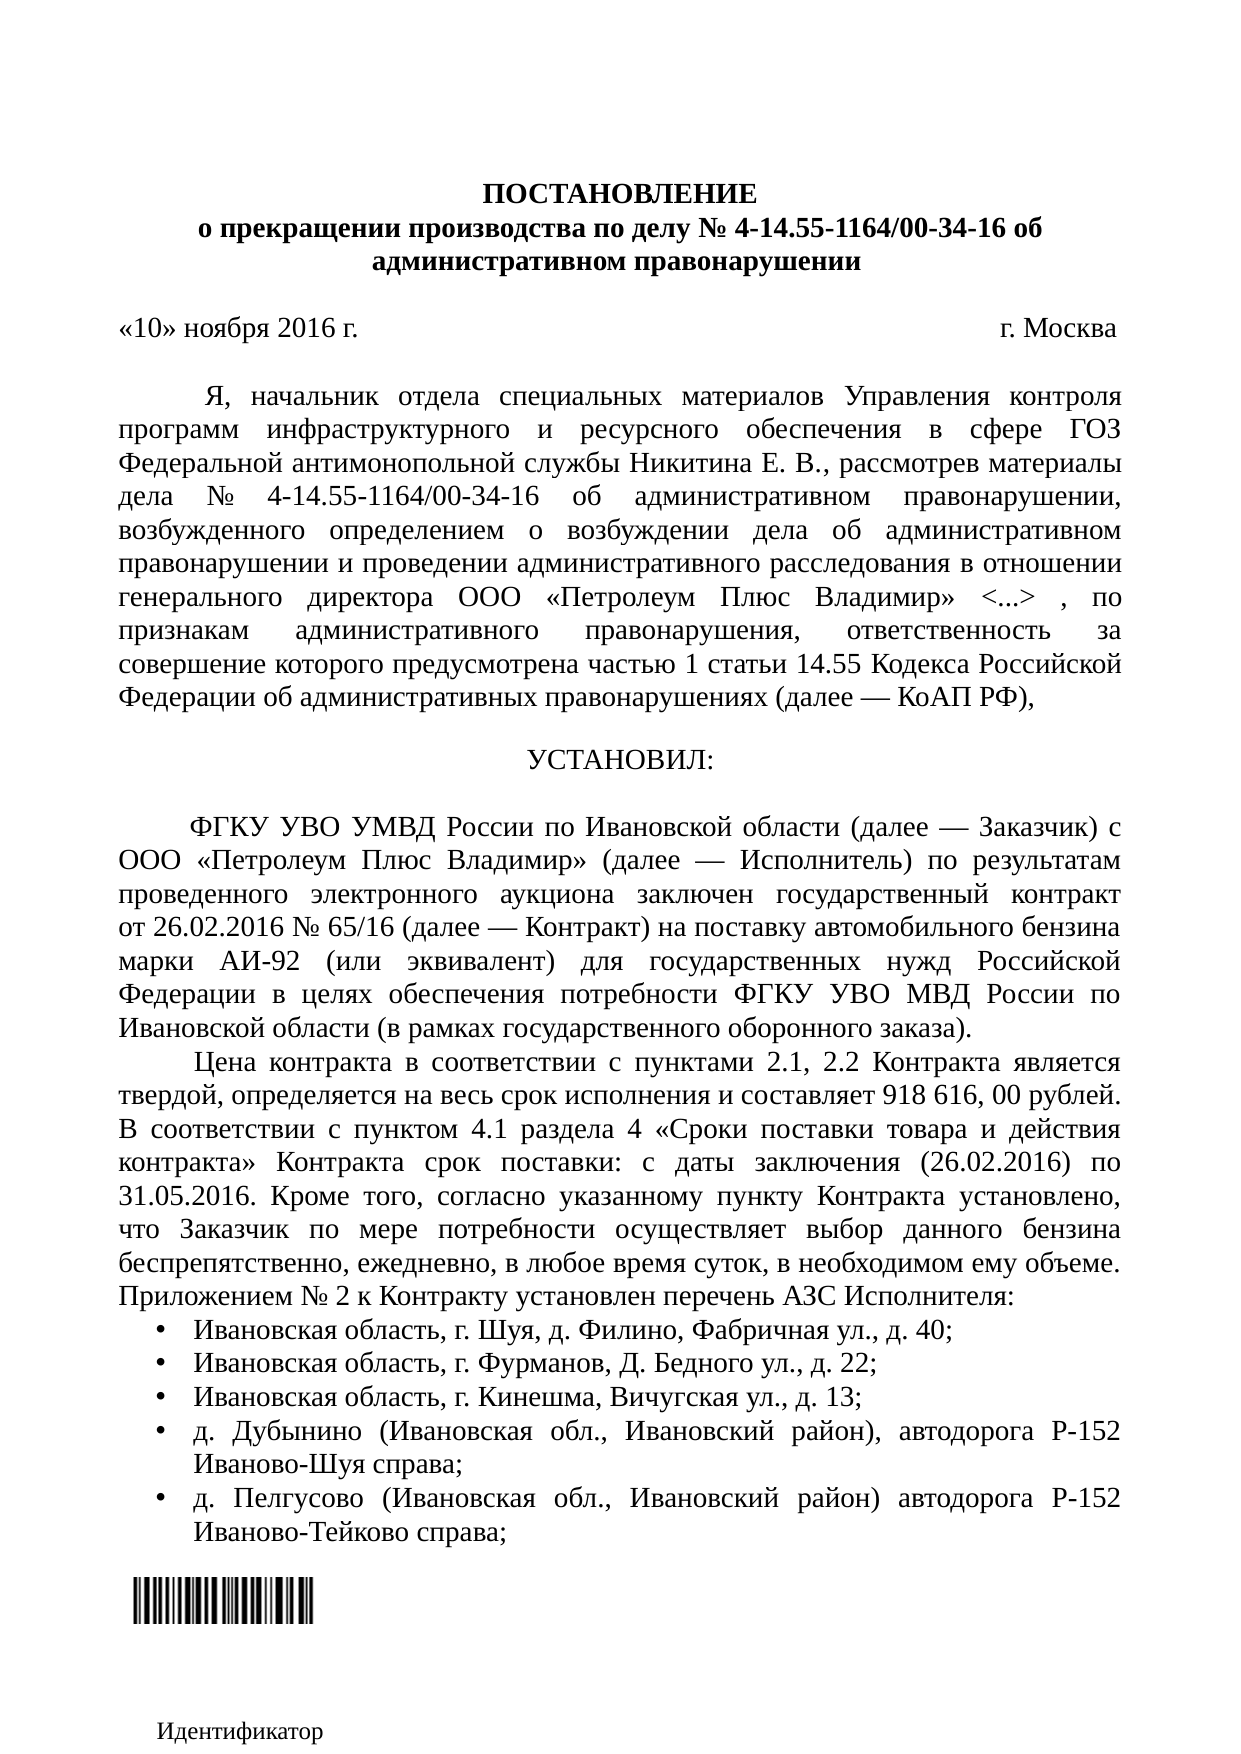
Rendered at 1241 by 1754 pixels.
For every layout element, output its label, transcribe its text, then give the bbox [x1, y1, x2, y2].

text ПОСТАНОВЛЕНИЕ [118, 176, 1122, 210]
list Ивановская область, г. Кинешма, Вичугская ул., д. 13; [156, 1379, 1122, 1413]
picture [118, 1577, 331, 1624]
text Я, начальник отдела специальных материалов Управления контроля программ инфраструктурного и ресурсного обеспечения в сфере ГОЗ Федеральной антимонопольной службы Никитина Е. В., рассмотрев материалы дела № 4-14.55-1164/00-34-16 об административном правонарушении, возбужденного определением о возбуждении дела об административном правонарушении и проведении административного расследования в отношении генерального директора ООО «Петролеум Плюс Владимир» <...> , по признакам административного правонарушения, ответственность за совершение которого предусмотрена частью 1 статьи 14.55 Кодекса Российской Федерации об административных правонарушениях (далее — КоАП РФ), [118, 378, 1122, 713]
text УСТАНОВИЛ: [118, 742, 1122, 775]
text о прекращении производства по делу № 4-14.55-1164/00-34-16 об административном правонарушении [118, 210, 1122, 277]
text Цена контракта в соответствии с пунктами 2.1, 2.2 Контракта является твердой, определяется на весь срок исполнения и составляет 918 616, 00 рублей. В соответствии с пунктом 4.1 раздела 4 «Сроки поставки товара и действия контракта» Контракта срок поставки: с даты заключения (26.02.2016) по 31.05.2016. Кроме того, согласно указанному пункту Контракта установлено, что Заказчик по мере потребности осуществляет выбор данного бензина беспрепятственно, ежедневно, в любое время суток, в необходимом ему объеме. Приложением № 2 к Контракту установлен перечень АЗС Исполнителя: [118, 1044, 1122, 1312]
list д. Дубынино (Ивановская обл., Ивановский район), автодорога Р-152 Иваново-Шуя справа; [156, 1413, 1122, 1480]
list д. Пелгусово (Ивановская обл., Ивановский район) автодорога Р-152 Иваново-Тейково справа; [156, 1480, 1122, 1547]
text «10» ноября 2016 г. г. Москва [118, 311, 1122, 344]
text ФГКУ УВО УМВД России по Ивановской области (далее — Заказчик) с ООО «Петролеум Плюс Владимир» (далее — Исполнитель) по результатам проведенного электронного аукциона заключен государственный контракт от 26.02.2016 № 65/16 (далее — Контракт) на поставку автомобильного бензина марки АИ-92 (или эквивалент) для государственных нужд Российской Федерации в целях обеспечения потребности ФГКУ УВО МВД России по Ивановской области (в рамках государственного оборонного заказа). [118, 809, 1122, 1044]
list Ивановская область, г. Шуя, д. Филино, Фабричная ул., д. 40; [156, 1312, 1122, 1346]
list Ивановская область, г. Фурманов, Д. Бедного ул., д. 22; [156, 1346, 1122, 1379]
